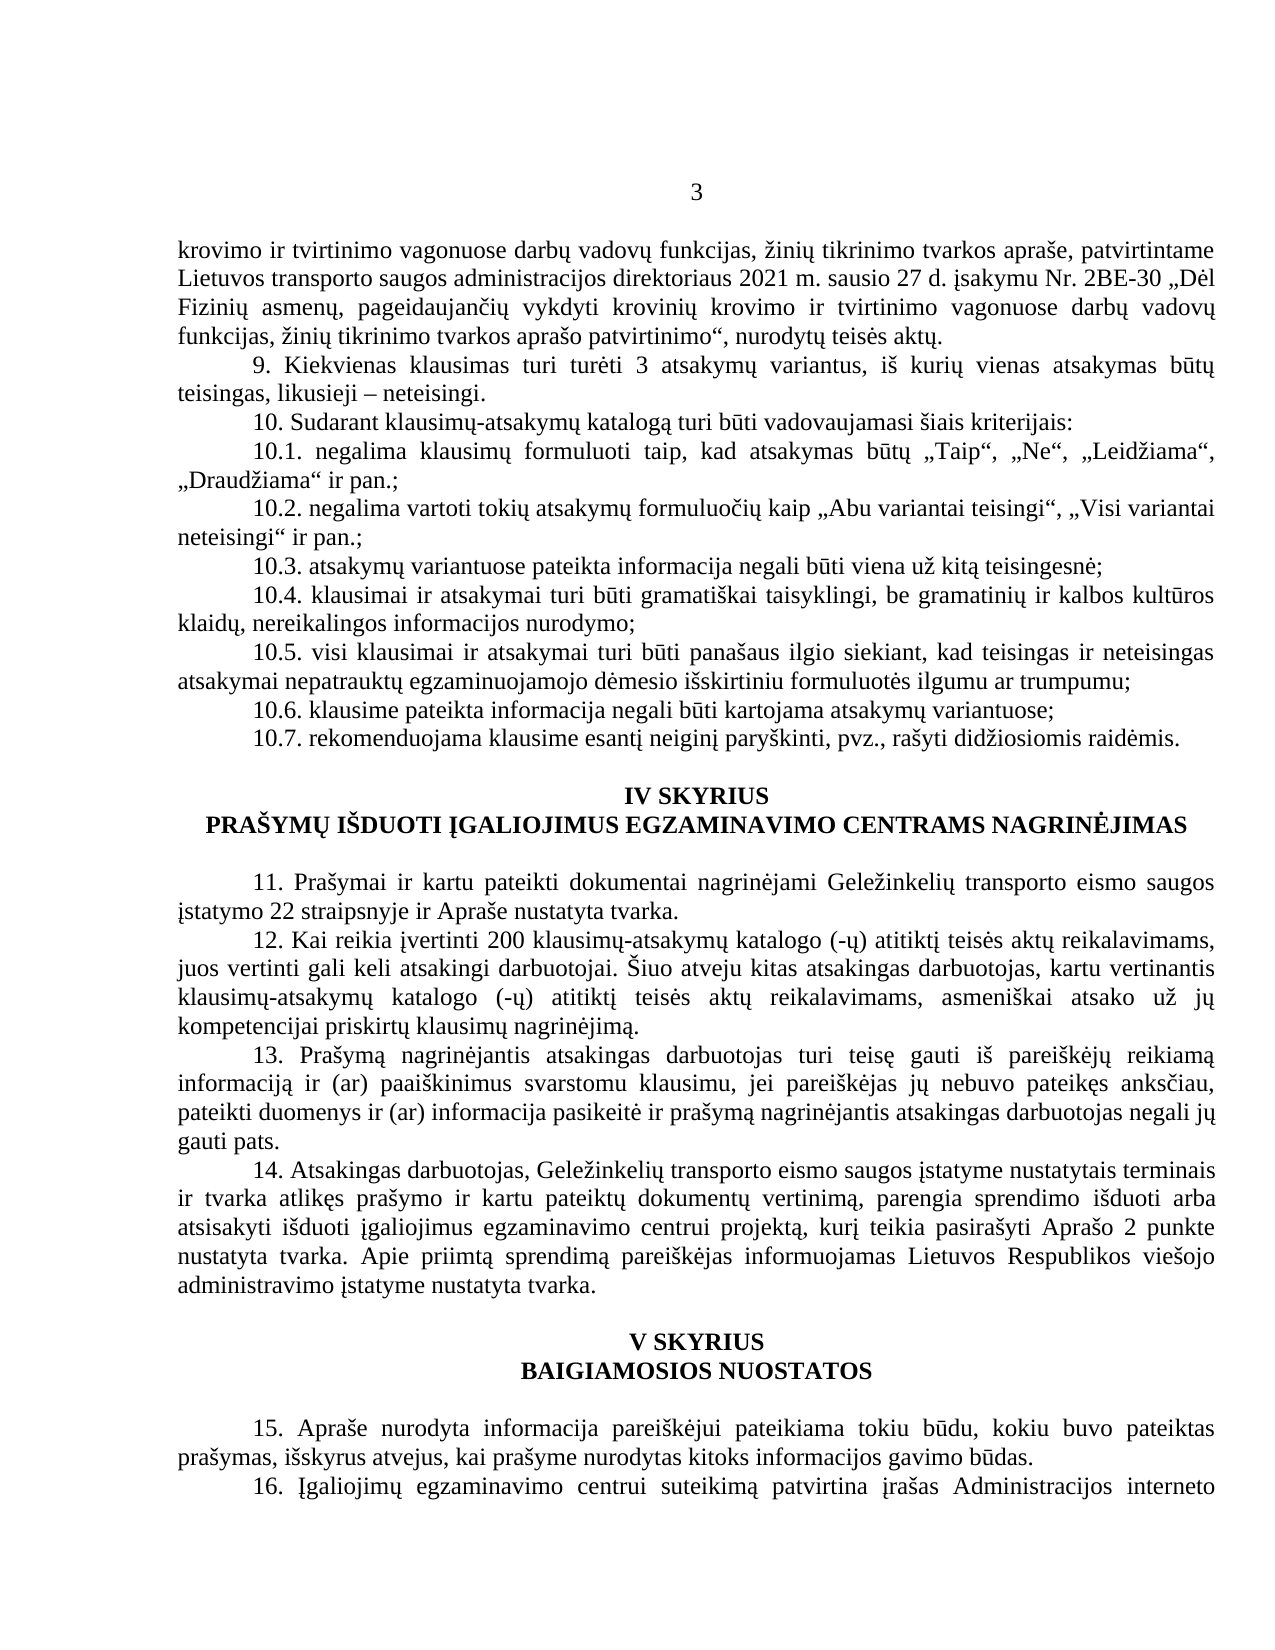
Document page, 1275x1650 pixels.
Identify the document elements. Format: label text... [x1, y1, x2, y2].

text V SKYRIUS [177, 1327, 1216, 1356]
text 10.6. klausime pateikta informacija negali būti kartojama atsakymų variantuose; [177, 695, 1216, 723]
text 10.7. rekomenduojama klausime esantį neiginį paryškinti, pvz., rašyti didžiosiomis raidėmis. [177, 723, 1216, 752]
text krovimo ir tvirtinimo vagonuose darbų vadovų funkcijas, žinių tikrinimo tvarkos apraše, patvirtintame Lietuvos transporto saugos administracijos direktoriaus 2021 m. sausio 27 d. įsakymu Nr. 2BE-30 „Dėl Fizinių asmenų, pageidaujančių vykdyti krovinių krovimo ir tvirtinimo vagonuose darbų vadovų funkcijas, žinių tikrinimo tvarkos aprašo patvirtinimo“, nurodytų teisės aktų. [177, 235, 1216, 350]
text IV SKYRIUS [177, 781, 1216, 810]
text 13. Prašymą nagrinėjantis atsakingas darbuotojas turi teisę gauti iš pareiškėjų reikiamą informaciją ir (ar) paaiškinimus svarstomu klausimu, jei pareiškėjas jų nebuvo pateikęs anksčiau, pateikti duomenys ir (ar) informacija pasikeitė ir prašymą nagrinėjantis atsakingas darbuotojas negali jų gauti pats. [177, 1040, 1216, 1155]
text 10. Sudarant klausimų-atsakymų katalogą turi būti vadovaujamasi šiais kriterijais: [177, 407, 1216, 436]
text 15. Apraše nurodyta informacija pareiškėjui pateikiama tokiu būdu, kokiu buvo pateiktas prašymas, išskyrus atvejus, kai prašyme nurodytas kitoks informacijos gavimo būdas. [177, 1413, 1216, 1471]
text 14. Atsakingas darbuotojas, Geležinkelių transporto eismo saugos įstatyme nustatytais terminais ir tvarka atlikęs prašymo ir kartu pateiktų dokumentų vertinimą, parengia sprendimo išduoti arba atsisakyti išduoti įgaliojimus egzaminavimo centrui projektą, kurį teikia pasirašyti Aprašo 2 punkte nustatyta tvarka. Apie priimtą sprendimą pareiškėjas informuojamas Lietuvos Respublikos viešojo administravimo įstatyme nustatyta tvarka. [177, 1155, 1216, 1298]
text 10.2. negalima vartoti tokių atsakymų formuluočių kaip „Abu variantai teisingi“, „Visi variantai neteisingi“ ir pan.; [177, 493, 1216, 551]
text 12. Kai reikia įvertinti 200 klausimų-atsakymų katalogo (-ų) atitiktį teisės aktų reikalavimams, juos vertinti gali keli atsakingi darbuotojai. Šiuo atveju kitas atsakingas darbuotojas, kartu vertinantis klausimų-atsakymų katalogo (-ų) atitiktį teisės aktų reikalavimams, asmeniškai atsako už jų kompetencijai priskirtų klausimų nagrinėjimą. [177, 925, 1216, 1040]
text 11. Prašymai ir kartu pateikti dokumentai nagrinėjami Geležinkelių transporto eismo saugos įstatymo 22 straipsnyje ir Apraše nustatyta tvarka. [177, 867, 1216, 925]
text 10.4. klausimai ir atsakymai turi būti gramatiškai taisyklingi, be gramatinių ir kalbos kultūros klaidų, nereikalingos informacijos nurodymo; [177, 580, 1216, 637]
text 16. Įgaliojimų egzaminavimo centrui suteikimą patvirtina įrašas Administracijos interneto [177, 1471, 1216, 1500]
text 9. Kiekvienas klausimas turi turėti 3 atsakymų variantus, iš kurių vienas atsakymas būtų teisingas, likusieji – neteisingi. [177, 350, 1216, 407]
text 10.1. negalima klausimų formuluoti taip, kad atsakymas būtų „Taip“, „Ne“, „Leidžiama“, „Draudžiama“ ir pan.; [177, 436, 1216, 493]
text 10.5. visi klausimai ir atsakymai turi būti panašaus ilgio siekiant, kad teisingas ir neteisingas atsakymai nepatrauktų egzaminuojamojo dėmesio išskirtiniu formuluotės ilgumu ar trumpumu; [177, 637, 1216, 695]
text PRAŠYMŲ IŠDUOTI ĮGALIOJIMUS EGZAMINAVIMO CENTRAMS NAGRINĖJIMAS [177, 810, 1216, 838]
text BAIGIAMOSIOS NUOSTATOS [177, 1356, 1216, 1385]
text 10.3. atsakymų variantuose pateikta informacija negali būti viena už kitą teisingesnė; [177, 551, 1216, 580]
